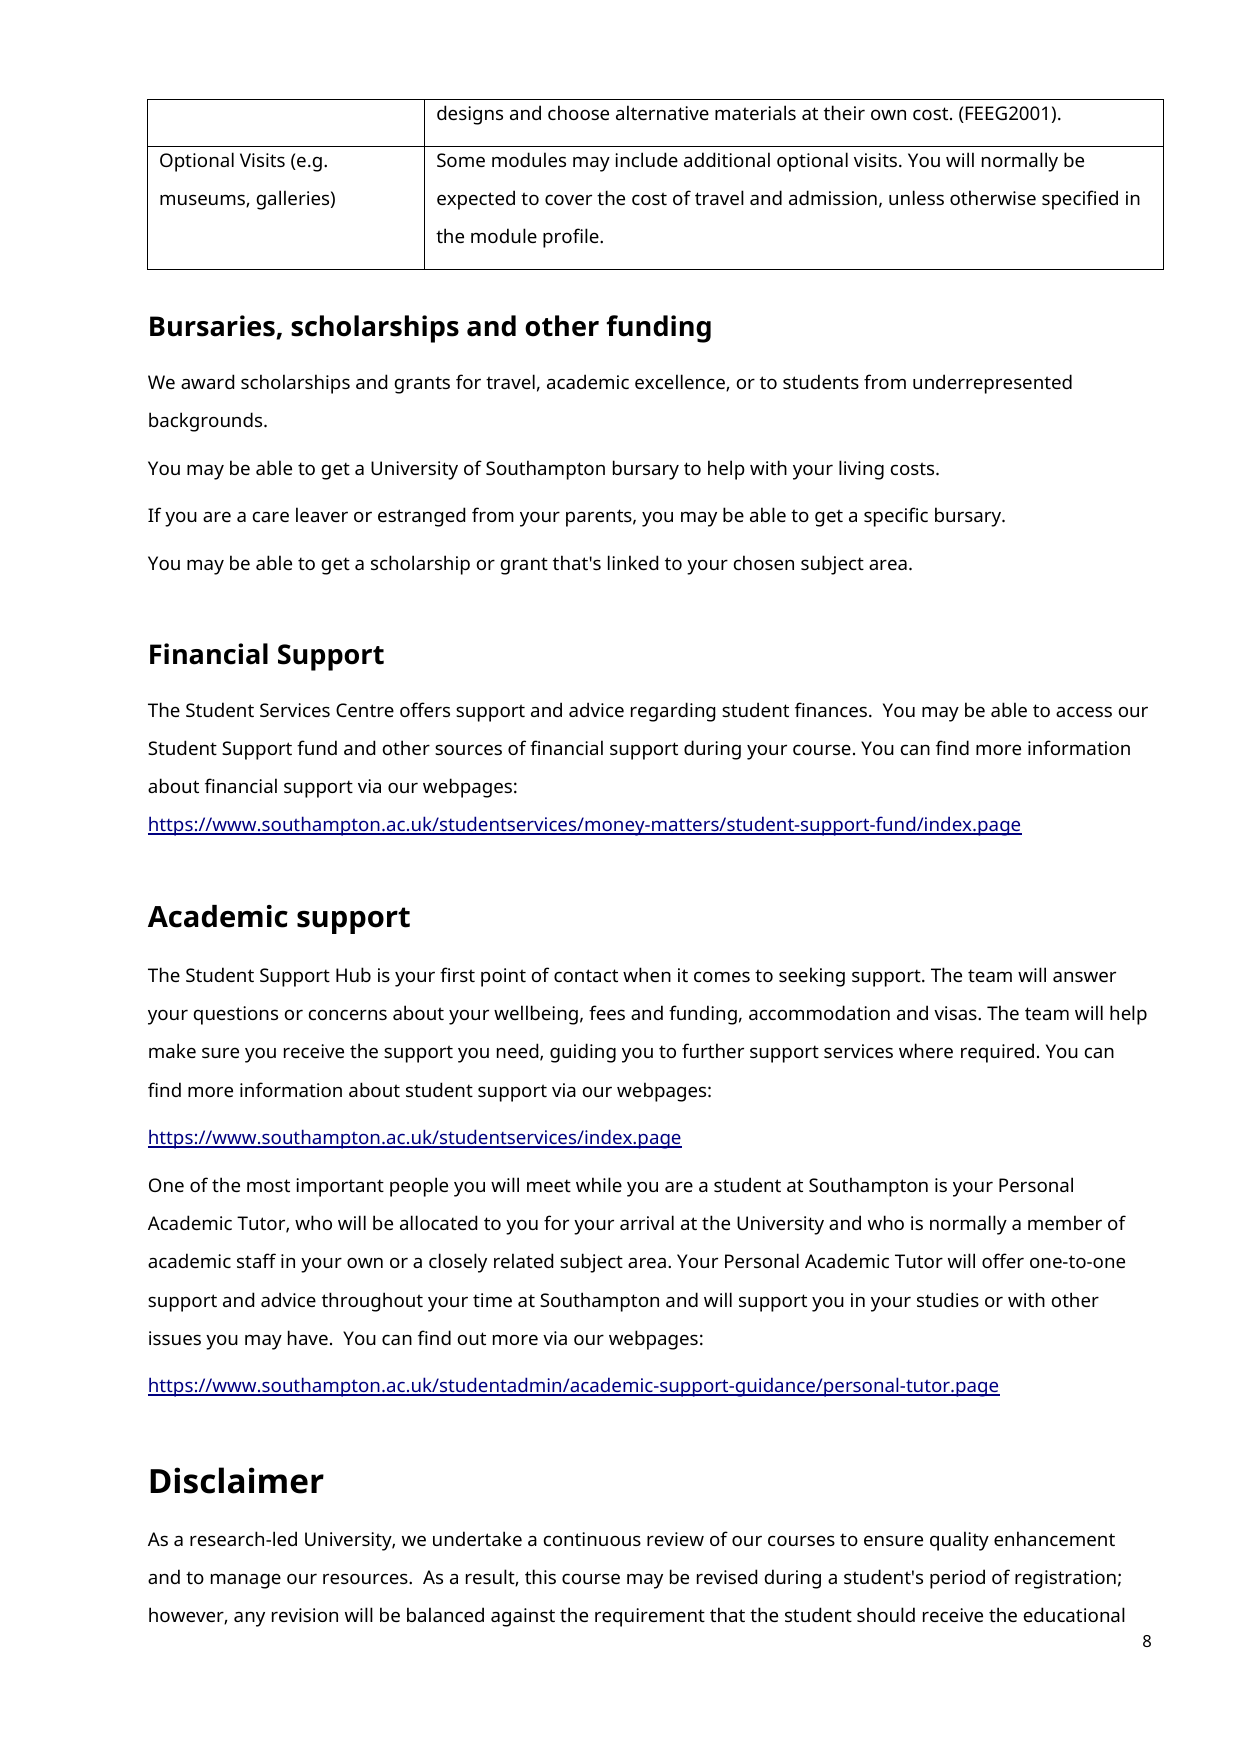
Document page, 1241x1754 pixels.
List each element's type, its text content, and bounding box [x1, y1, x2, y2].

subtitle Bursaries, scholarships and other funding [148, 308, 1152, 344]
subtitle Academic support [148, 897, 1152, 936]
text As a research-led University, we undertake a continuous review of our courses to ensure quality enhancement and to manage our resources. As a result, this course may be revised during a student's period of registration; however, any revision will be balanced against the requirement that the student should receive the educational [148, 1526, 1152, 1628]
text https://www.southampton.ac.uk/studentadmin/academic-support-guidance/personal-tutor.page [148, 1373, 1152, 1398]
table_cell designs and choose alternative materials at their own cost. (FEEG2001). [425, 100, 1163, 146]
table_cell Some modules may include additional optional visits. You will normally be expected to cover the cost of travel and admission, unless otherwise specified in the module profile. [425, 147, 1163, 269]
text If you are a care leaver or estranged from your parents, you may be able to get a specific bursary. [148, 503, 1152, 528]
table_cell [148, 100, 424, 146]
text https://www.southampton.ac.uk/studentservices/index.page [148, 1125, 1152, 1150]
text The Student Support Hub is your first point of contact when it comes to seeking support. The team will answer your questions or concerns about your wellbeing, fees and funding, accommodation and visas. The team will help make sure you receive the support you need, guiding you to further support services where required. You can find more information about student support via our webpages: [148, 962, 1152, 1103]
text You may be able to get a University of Southampton bursary to help with your living costs. [148, 455, 1152, 481]
text We award scholarships and grants for travel, academic excellence, or to students from underrepresented backgrounds. [148, 369, 1152, 433]
text You may be able to get a scholarship or grant that's linked to your chosen subject area. [148, 550, 1152, 576]
text The Student Services Centre offers support and advice regarding student finances. You may be able to access our Student Support fund and other sources of financial support during your course. You can find more information about financial support via our webpages: https://www.southampton.ac.uk/studentservices/money-matters/student-support-fund/index.page [148, 697, 1152, 837]
subtitle Financial Support [148, 635, 1152, 672]
subtitle Disclaimer [148, 1458, 1152, 1503]
text One of the most important people you will meet while you are a student at Southampton is your Personal Academic Tutor, who will be allocated to you for your arrival at the University and who is normally a member of academic staff in your own or a closely related subject area. Your Personal Academic Tutor will offer one-to-one support and advice throughout your time at Southampton and will support you in your studies or with other issues you may have. You can find out more via our webpages: [148, 1172, 1152, 1351]
table_cell Optional Visits (e.g. museums, galleries) [148, 147, 424, 269]
